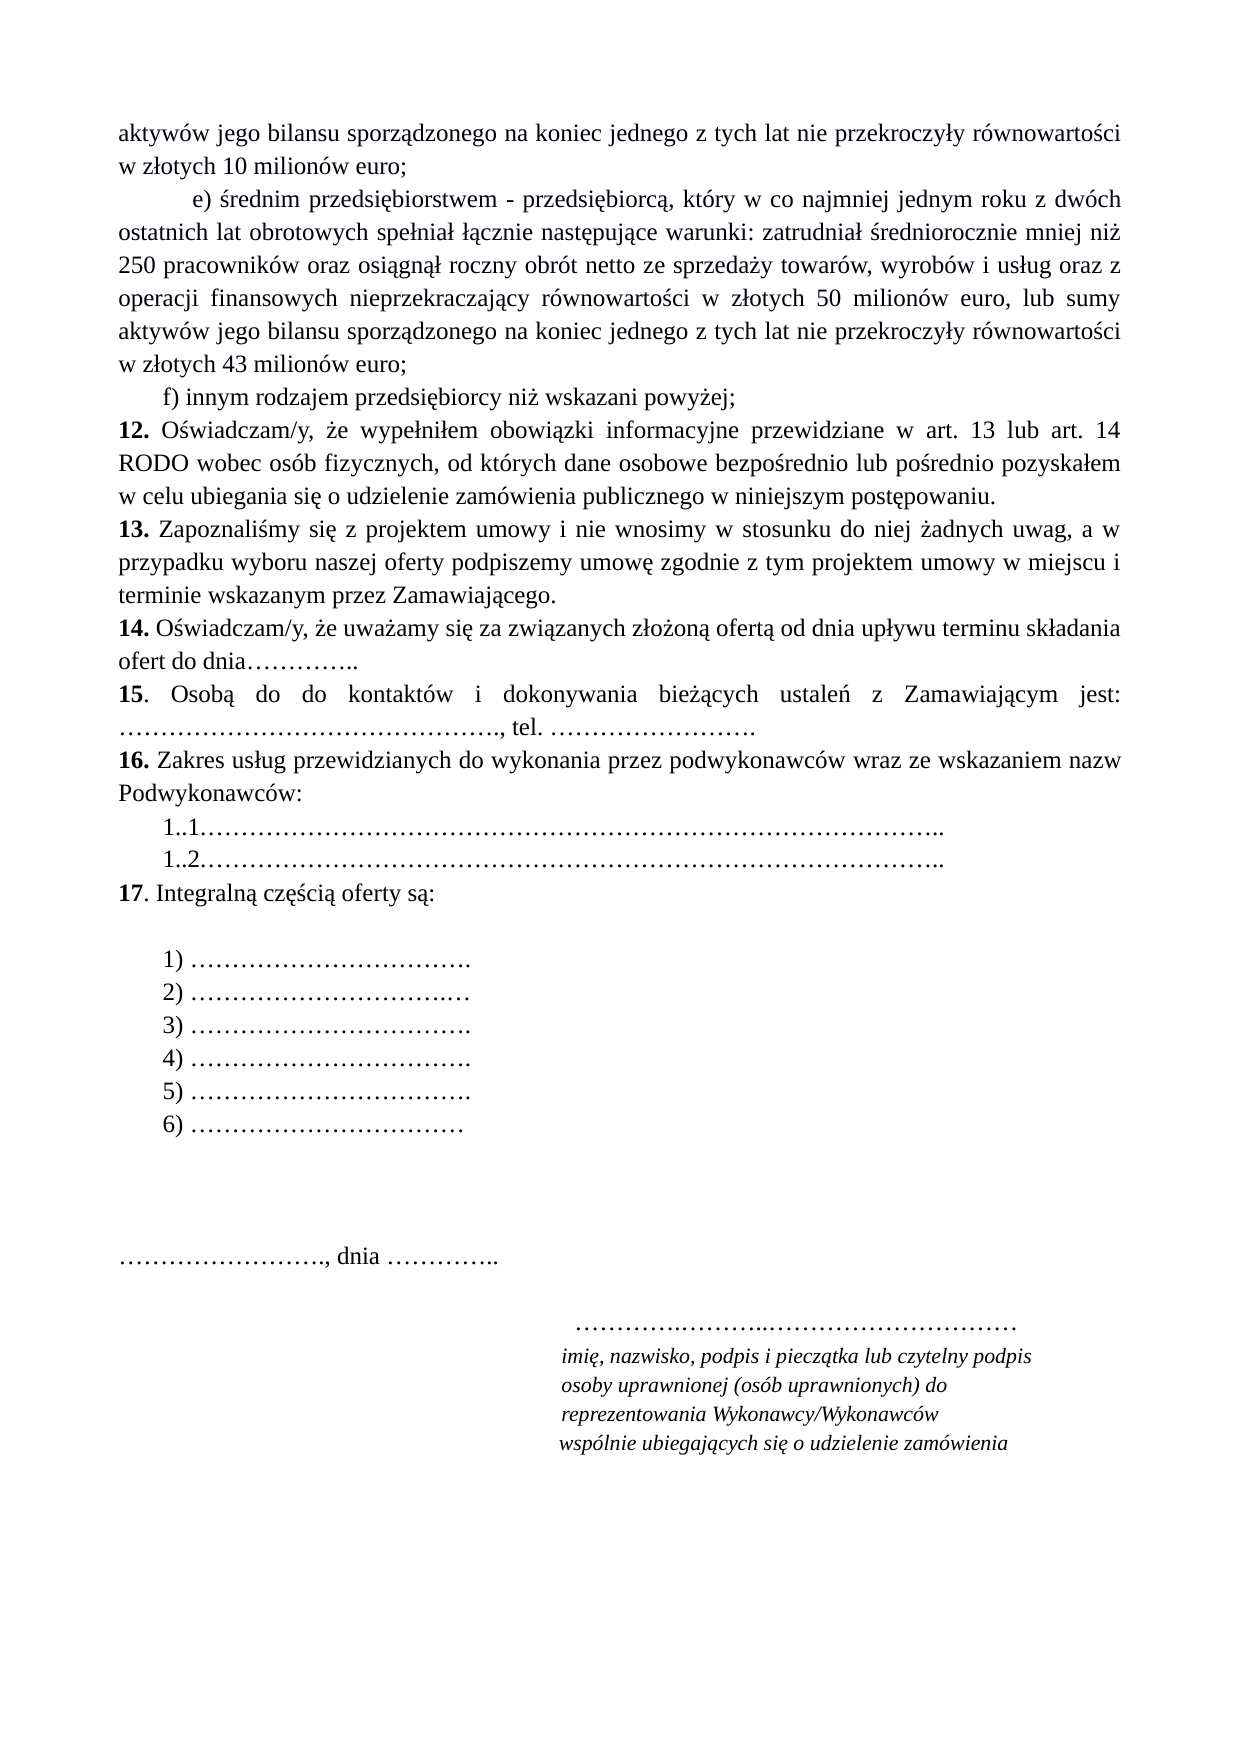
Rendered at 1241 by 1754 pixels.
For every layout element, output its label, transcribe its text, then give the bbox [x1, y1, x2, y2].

text 15. Osobą do do kontaktów i dokonywania bieżących ustaleń z Zamawiającym jest: ………………………………………., tel. ……………………. [118, 679, 1122, 741]
text 12. Oświadczam/y, że wypełniłem obowiązki informacyjne przewidziane w art. 13 lub art. 14 RODO wobec osób fizycznych, od których dane osobowe bezpośrednio lub pośrednio pozyskałem w celu ubiegania się o udzielenie zamówienia publicznego w niniejszym postępowaniu. [118, 415, 1122, 510]
text 17. Integralną częścią oferty są: [74, 878, 1122, 906]
text 14. Oświadczam/y, że uważamy się za związanych złożoną ofertą od dnia upływu terminu składania ofert do dnia………….. [118, 613, 1122, 675]
text ………….………..………………………… [118, 1307, 1122, 1336]
text 4) ……………………………. [118, 1043, 1122, 1071]
text 16. Zakres usług przewidzianych do wykonania przez podwykonawców wraz ze wskazaniem nazw Podwykonawców: [118, 746, 1122, 807]
text 13. Zapoznaliśmy się z projektem umowy i nie wnosimy w stosunku do niej żadnych uwag, a w przypadku wyboru naszej oferty podpiszemy umowę zgodnie z tym projektem umowy w miejscu i terminie wskazanym przez Zamawiającego. [118, 514, 1122, 609]
text aktywów jego bilansu sporządzonego na koniec jednego z tych lat nie przekroczyły równowartości w złotych 10 milionów euro; [118, 118, 1122, 180]
list …………………………………………………………………………….. [162, 844, 1122, 873]
text 1) ……………………………. [118, 944, 1122, 972]
text f) innym rodzajem przedsiębiorcy niż wskazani powyżej; [118, 382, 1122, 411]
text 3) ……………………………. [118, 1010, 1122, 1038]
text imię, nazwisko, podpis i pieczątka lub czytelny podpis osoby uprawnionej (osób uprawnionych) do reprezentowania Wykonawcy/Wykonawców wspólnie ubiegających się o udzielenie zamówienia [118, 1340, 1122, 1456]
text 6) …………………………… [118, 1109, 1122, 1137]
text e) średnim przedsiębiorstwem - przedsiębiorcą, który w co najmniej jednym roku z dwóch ostatnich lat obrotowych spełniał łącznie następujące warunki: zatrudniał średniorocznie mniej niż 250 pracowników oraz osiągnął roczny obrót netto ze sprzedaży towarów, wyrobów i usług oraz z operacji finansowych nieprzekraczający równowartości w złotych 50 milionów euro, lub sumy aktywów jego bilansu sporządzonego na koniec jednego z tych lat nie przekroczyły równowartości w złotych 43 milionów euro; [118, 184, 1122, 378]
text 5) ……………………………. [118, 1076, 1122, 1104]
list …………………………………………………………………………….. [162, 812, 1122, 840]
text ……………………., dnia ………….. [118, 1241, 1122, 1269]
text 2) ………………………….… [118, 977, 1122, 1005]
